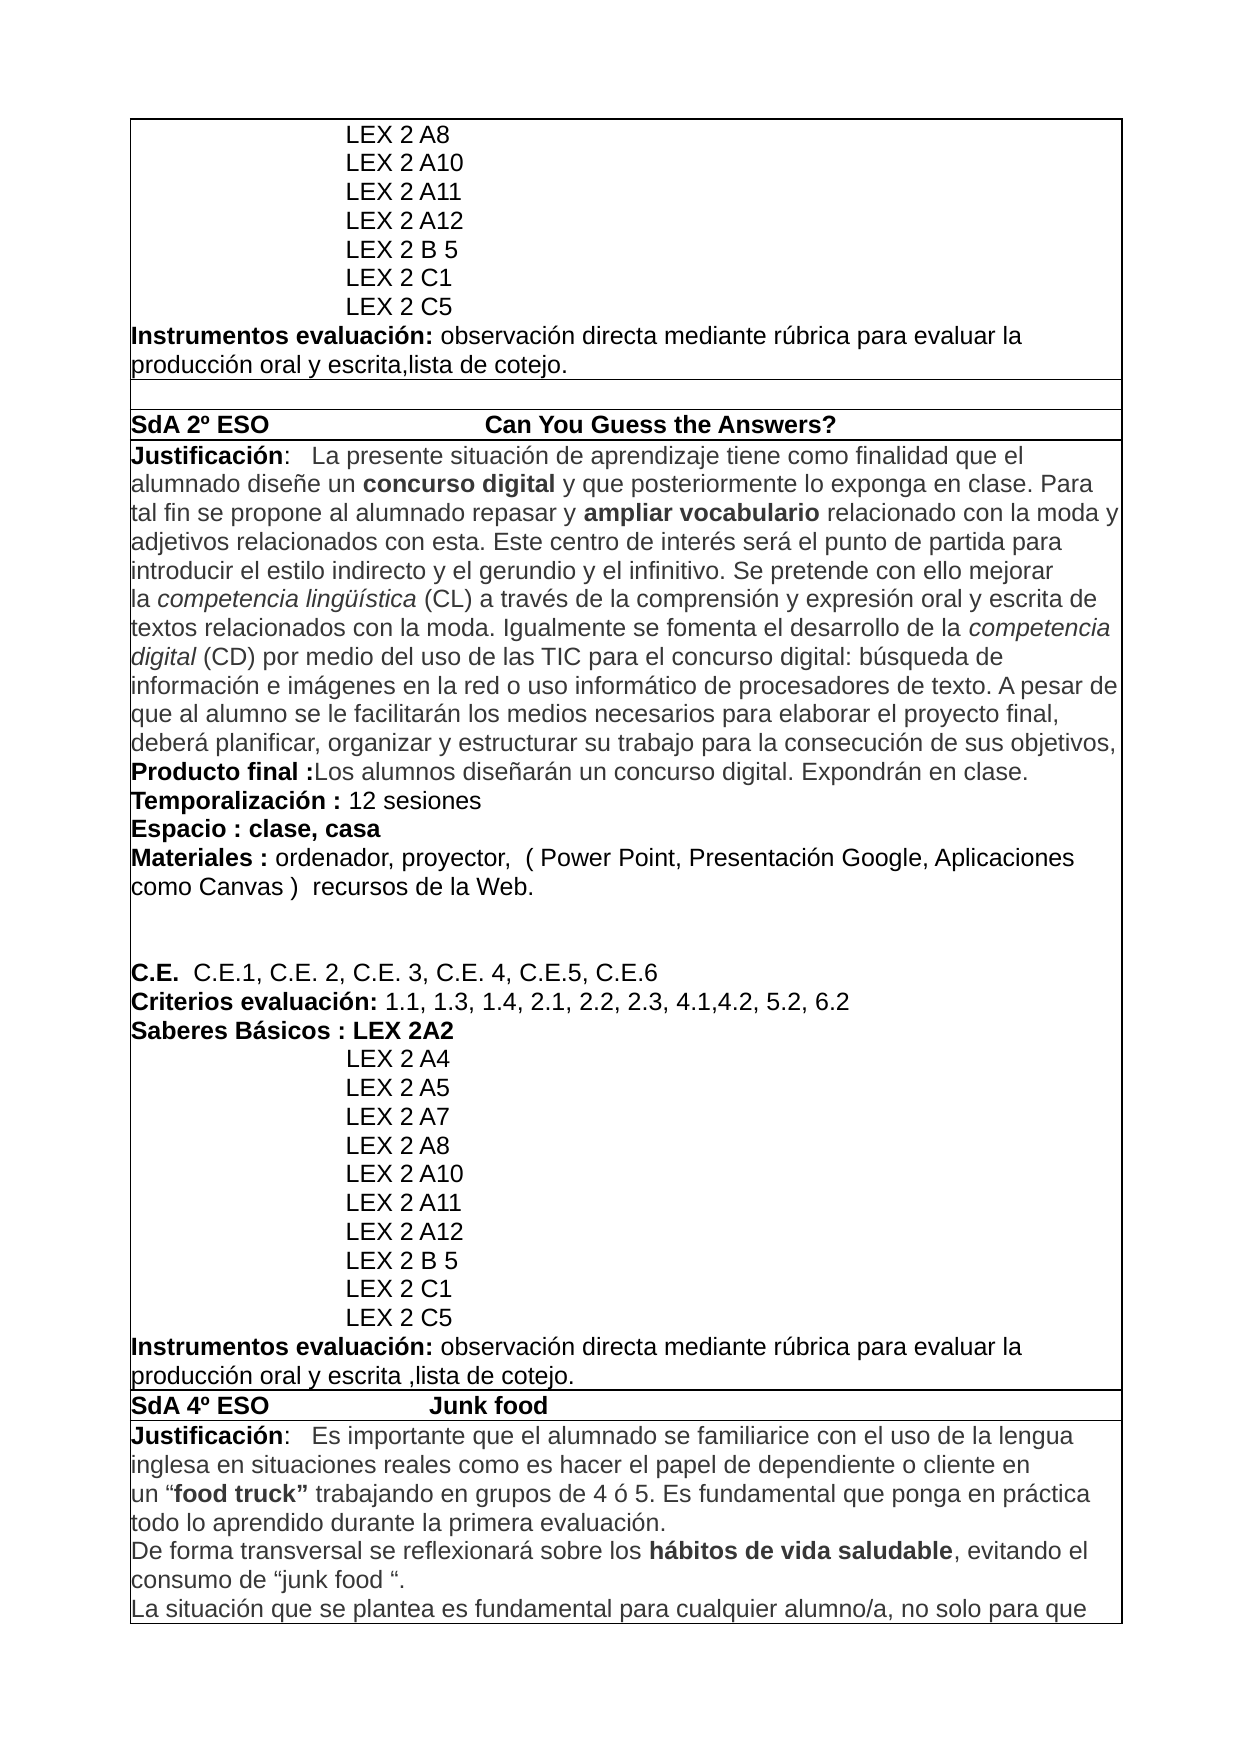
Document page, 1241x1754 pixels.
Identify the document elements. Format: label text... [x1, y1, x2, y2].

table_cell LEX 2 A8 LEX 2 A10 LEX 2 A11 LEX 2 A12 LEX 2 B 5 LEX 2 C1 LEX 2 C5 Instrumentos evaluación: observación directa mediante rúbrica para evaluar la producción oral y escrita,lista de cotejo. [131, 120, 1121, 378]
table_cell SdA 4º ESO Junk food [131, 1391, 1121, 1420]
table_cell Justificación: La presente situación de aprendizaje tiene como finalidad que el alumnado diseñe un concurso digital y que posteriormente lo exponga en clase. Para tal fin se propone al alumnado repasar y ampliar vocabulario relacionado con la moda y adjetivos relacionados con esta. Este centro de interés será el punto de partida para introducir el estilo indirecto y el gerundio y el infinitivo. Se pretende con ello mejorar la competencia lingüística (CL) a través de la comprensión y expresión oral y escrita de textos relacionados con la moda. Igualmente se fomenta el desarrollo de la competencia digital (CD) por medio del uso de las TIC para el concurso digital: búsqueda de información e imágenes en la red o uso informático de procesadores de texto. A pesar de que al alumno se le facilitarán los medios necesarios para elaborar el proyecto final, deberá planificar, organizar y estructurar su trabajo para la consecución de sus objetivos, Producto final :Los alumnos diseñarán un concurso digital. Expondrán en clase. Temporalización : 12 sesiones Espacio : clase, casa Materiales : ordenador, proyector, ( Power Point, Presentación Google, Aplicaciones como Canvas ) recursos de la Web. C.E. C.E.1, C.E. 2, C.E. 3, C.E. 4, C.E.5, C.E.6 Criterios evaluación: 1.1, 1.3, 1.4, 2.1, 2.2, 2.3, 4.1,4.2, 5.2, 6.2 Saberes Básicos : LEX 2A2 LEX 2 A4 LEX 2 A5 LEX 2 A7 LEX 2 A8 LEX 2 A10 LEX 2 A11 LEX 2 A12 LEX 2 B 5 LEX 2 C1 LEX 2 C5 Instrumentos evaluación: observación directa mediante rúbrica para evaluar la producción oral y escrita ,lista de cotejo. [131, 441, 1121, 1389]
table_cell Justificación: Es importante que el alumnado se familiarice con el uso de la lengua inglesa en situaciones reales como es hacer el papel de dependiente o cliente en un “food truck” trabajando en grupos de 4 ó 5. Es fundamental que ponga en práctica todo lo aprendido durante la primera evaluación. De forma transversal se reflexionará sobre los hábitos de vida saludable, evitando el consumo de “junk food “. La situación que se plantea es fundamental para cualquier alumno/a, no solo para que [131, 1421, 1121, 1622]
table_cell SdA 2º ESO Can You Guess the Answers? [131, 410, 1121, 439]
table_cell [131, 380, 1121, 409]
